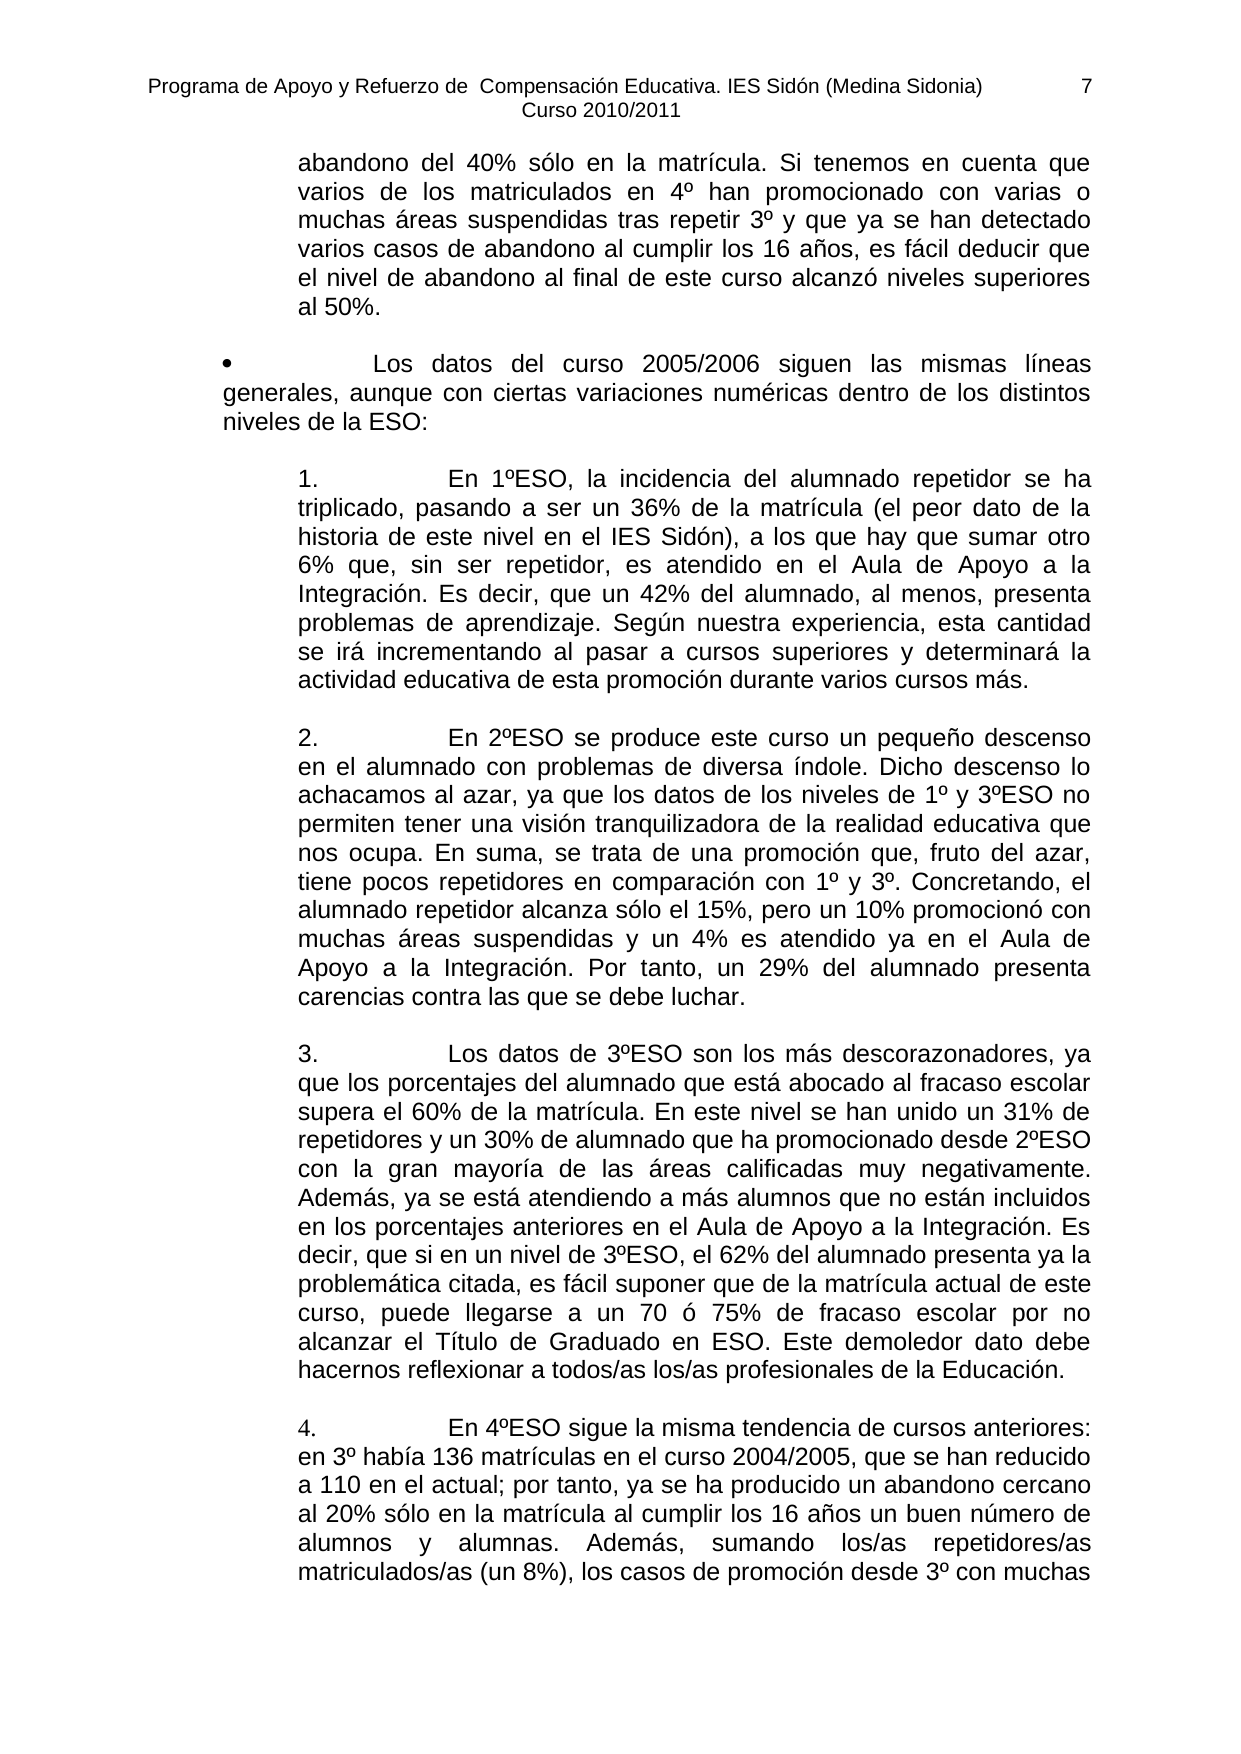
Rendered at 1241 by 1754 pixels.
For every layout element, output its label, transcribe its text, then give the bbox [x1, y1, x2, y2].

list Los datos de 3ºESO son los más descorazonadores, ya que los porcentajes del alumnado que está abocado al fracaso escolar supera el 60% de la matrícula. En este nivel se han unido un 31% de repetidores y un 30% de alumnado que ha promocionado desde 2ºESO con la gran mayoría de las áreas calificadas muy negativamente. Además, ya se está atendiendo a más alumnos que no están incluidos en los porcentajes anteriores en el Aula de Apoyo a la Integración. Es decir, que si en un nivel de 3ºESO, el 62% del alumnado presenta ya la problemática citada, es fácil suponer que de la matrícula actual de este curso, puede llegarse a un 70 ó 75% de fracaso escolar por no alcanzar el Título de Graduado en ESO. Este demoledor dato debe hacernos reflexionar a todos/as los/as profesionales de la Educación. [298, 1039, 1092, 1384]
list En 2ºESO se produce este curso un pequeño descenso en el alumnado con problemas de diversa índole. Dicho descenso lo achacamos al azar, ya que los datos de los niveles de 1º y 3ºESO no permiten tener una visión tranquilizadora de la realidad educativa que nos ocupa. En suma, se trata de una promoción que, fruto del azar, tiene pocos repetidores en comparación con 1º y 3º. Concretando, el alumnado repetidor alcanza sólo el 15%, pero un 10% promocionó con muchas áreas suspendidas y un 4% es atendido ya en el Aula de Apoyo a la Integración. Por tanto, un 29% del alumnado presenta carencias contra las que se debe luchar. [298, 723, 1092, 1010]
list En 1ºESO, la incidencia del alumnado repetidor se ha triplicado, pasando a ser un 36% de la matrícula (el peor dato de la historia de este nivel en el IES Sidón), a los que hay que sumar otro 6% que, sin ser repetidor, es atendido en el Aula de Apoyo a la Integración. Es decir, que un 42% del alumnado, al menos, presenta problemas de aprendizaje. Según nuestra experiencia, esta cantidad se irá incrementando al pasar a cursos superiores y determinará la actividad educativa de esta promoción durante varios cursos más. [298, 464, 1092, 694]
list Los datos del curso 2005/2006 siguen las mismas líneas generales, aunque con ciertas variaciones numéricas dentro de los distintos niveles de la ESO: [223, 349, 1092, 435]
list abandono del 40% sólo en la matrícula. Si tenemos en cuenta que varios de los matriculados en 4º han promocionado con varias o muchas áreas suspendidas tras repetir 3º y que ya se han detectado varios casos de abandono al cumplir los 16 años, es fácil deducir que el nivel de abandono al final de este curso alcanzó niveles superiores al 50%. [260, 148, 1092, 320]
list En 4ºESO sigue la misma tendencia de cursos anteriores: en 3º había 136 matrículas en el curso 2004/2005, que se han reducido a 110 en el actual; por tanto, ya se ha producido un abandono cercano al 20% sólo en la matrícula al cumplir los 16 años un buen número de alumnos y alumnas. Además, sumando los/as repetidores/as matriculados/as (un 8%), los casos de promoción desde 3º con muchas [298, 1413, 1092, 1585]
